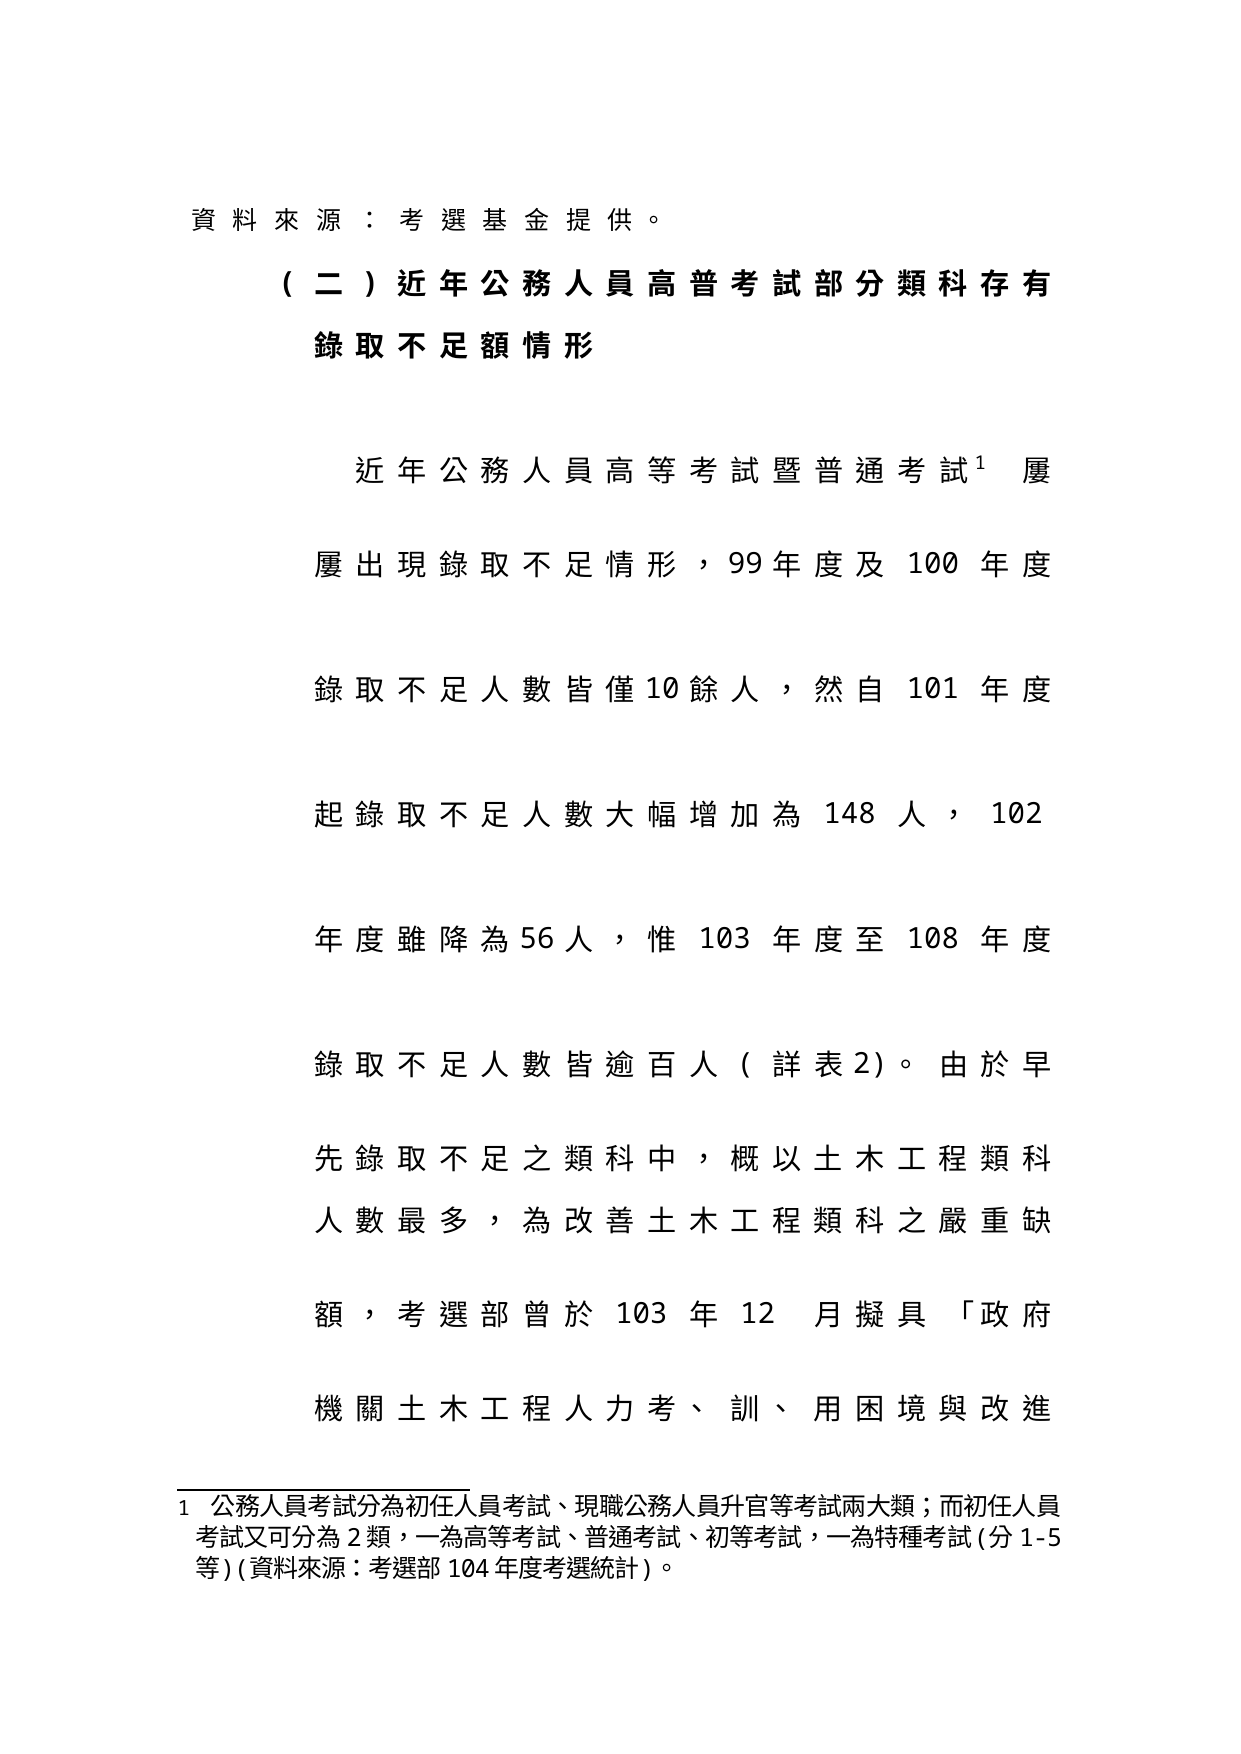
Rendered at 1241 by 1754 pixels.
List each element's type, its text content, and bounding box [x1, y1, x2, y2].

text 近年公務人員高等考試暨普通考試屢屢出現錄取不足情形，99年度及100年度錄取不足人數皆僅10餘人，然自101年度起錄取不足人數大幅增加為148人，102年度雖降為56人，惟103年度至108年度錄取不足人數皆逾百人(詳表2)。由於早先錄取不足之類科中，概以土木工程類科人數最多，為改善土木工程類科之嚴重缺額，考選部曾於103年12 月擬具「政府機關土木工程人力考、訓、用困境與改進策略專案報告」，分別由考選、任用待遇、在職訓練及職場環境等4方面提出具體改進措施，該措施於105年度顯現成效，105、106及108年度土木工程類科未再有錄取不足之情形。 [271, 365, 1058, 1427]
text (二)近年公務人員高普考試部分類科存有錄取不足額情形 [242, 240, 1058, 365]
text 資料來源：考選基金提供。 [168, 177, 1058, 240]
text 公務人員考試分為初任人員考試、現職公務人員升官等考試兩大類；而初任人員考試又可分為2類，一為高等考試、普通考試、初等考試，一為特種考試(分1-5等)(資料來源：考選部104年度考選統計)。 [177, 1490, 1063, 1584]
